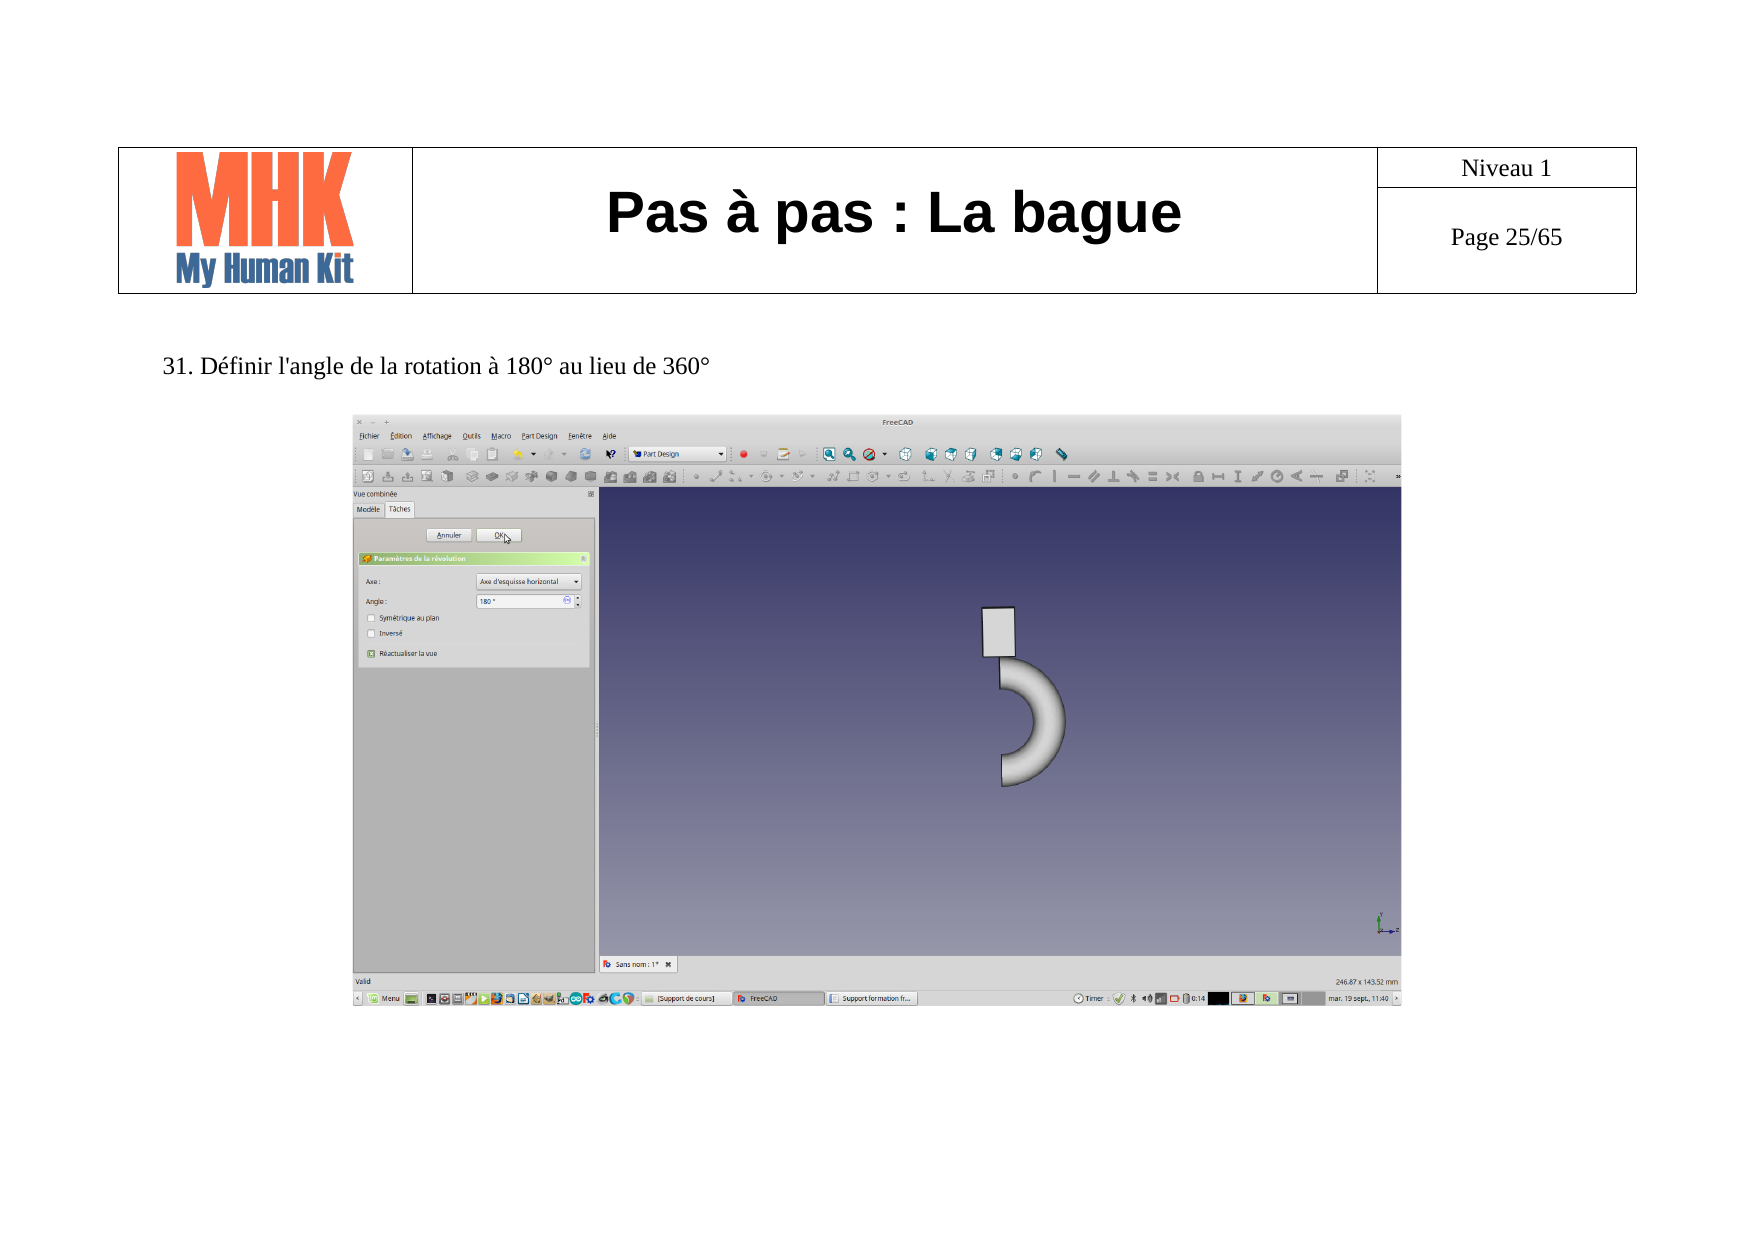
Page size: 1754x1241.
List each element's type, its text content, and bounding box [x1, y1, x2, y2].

table_header [118, 409, 1636, 1011]
picture [176, 152, 354, 288]
picture [352, 414, 1402, 1006]
list Définir l'angle de la rotation à 180° au lieu de 360° [162, 351, 1636, 380]
